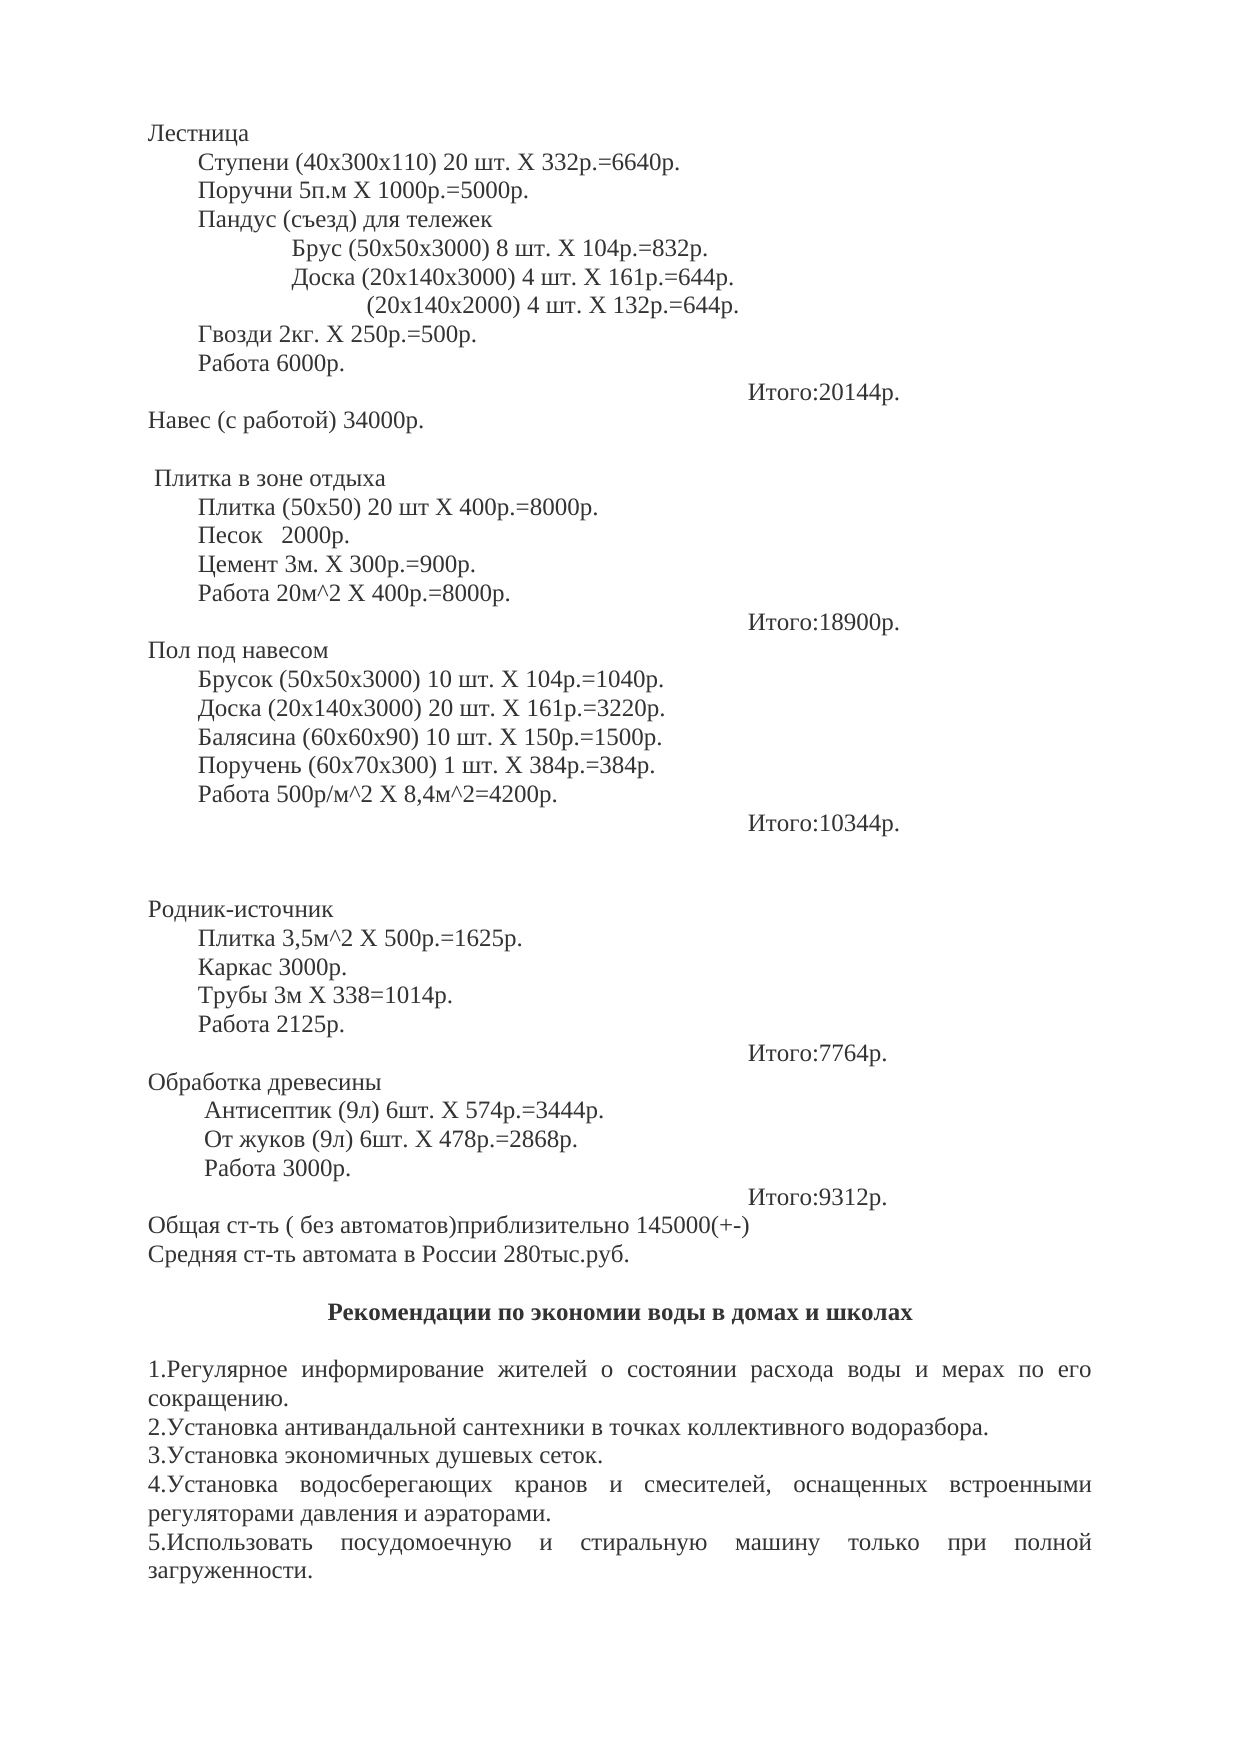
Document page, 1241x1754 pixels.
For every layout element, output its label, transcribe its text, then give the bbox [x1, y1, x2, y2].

text Каркас 3000р. [148, 952, 1092, 981]
text Поручень (60х70х300) 1 шт. Х 384р.=384р. [148, 751, 1092, 779]
text Антисептик (9л) 6шт. Х 574р.=3444р. [148, 1096, 1092, 1124]
text Итого:20144р. [148, 377, 1092, 406]
text Брусок (50х50х3000) 10 шт. Х 104р.=1040р. [148, 664, 1092, 693]
text Плитка в зоне отдыха [148, 463, 1092, 492]
text Плитка (50х50) 20 шт Х 400р.=8000р. [148, 492, 1092, 521]
text Ступени (40х300х110) 20 шт. Х 332р.=6640р. [148, 147, 1092, 176]
text Работа 6000р. [148, 348, 1092, 377]
text 1.Регулярное информирование жителей о состоянии расхода воды и мерах по его сокращению. [148, 1354, 1092, 1412]
text Балясина (60х60х90) 10 шт. Х 150р.=1500р. [148, 722, 1092, 751]
text Брус (50х50х3000) 8 шт. Х 104р.=832р. [148, 233, 1092, 262]
text Доска (20х140х3000) 20 шт. Х 161р.=3220р. [148, 693, 1092, 722]
text Доска (20х140х3000) 4 шт. Х 161р.=644р. [148, 262, 1092, 291]
text Цемент 3м. Х 300р.=900р. [148, 549, 1092, 578]
text Работа 500р/м^2 Х 8,4м^2=4200р. [148, 779, 1092, 808]
text Песок 2000р. [148, 521, 1092, 549]
text 2.Установка антивандальной сантехники в точках коллективного водоразбора. [148, 1412, 1092, 1441]
text Средняя ст-ть автомата в России 280тыс.руб. [148, 1239, 1092, 1268]
text 5.Использовать посудомоечную и стиральную машину только при полной загруженности. [148, 1527, 1092, 1584]
text Обработка древесины [148, 1067, 1092, 1096]
text Итого:18900р. [148, 607, 1092, 636]
text Пандус (съезд) для тележек [148, 204, 1092, 233]
text Поручни 5п.м Х 1000р.=5000р. [148, 176, 1092, 204]
text Итого:10344р. [148, 808, 1092, 837]
text Гвозди 2кг. Х 250р.=500р. [148, 319, 1092, 348]
text Родник-источник [148, 894, 1092, 923]
text От жуков (9л) 6шт. Х 478р.=2868р. [148, 1124, 1092, 1153]
text Работа 2125р. [148, 1009, 1092, 1038]
text Общая ст-ть ( без автоматов)приблизительно 145000(+-) [148, 1211, 1092, 1239]
text Итого:9312р. [148, 1182, 1092, 1211]
text Навес (с работой) 34000р. [148, 406, 1092, 434]
text Лестница [148, 118, 1092, 147]
text Работа 20м^2 Х 400р.=8000р. [148, 578, 1092, 607]
text Работа 3000р. [148, 1153, 1092, 1182]
text Трубы 3м Х 338=1014р. [148, 981, 1092, 1009]
text Итого:7764р. [148, 1038, 1092, 1067]
text 3.Установка экономичных душевых сеток. [148, 1441, 1092, 1469]
text Рекомендации по экономии воды в домах и школах [148, 1297, 1092, 1326]
text Пол под навесом [148, 636, 1092, 664]
text Плитка 3,5м^2 Х 500р.=1625р. [148, 923, 1092, 952]
text 4.Установка водосберегающих кранов и смесителей, оснащенных встроенными регуляторами давления и аэраторами. [148, 1469, 1092, 1527]
text (20х140х2000) 4 шт. Х 132р.=644р. [148, 291, 1092, 319]
